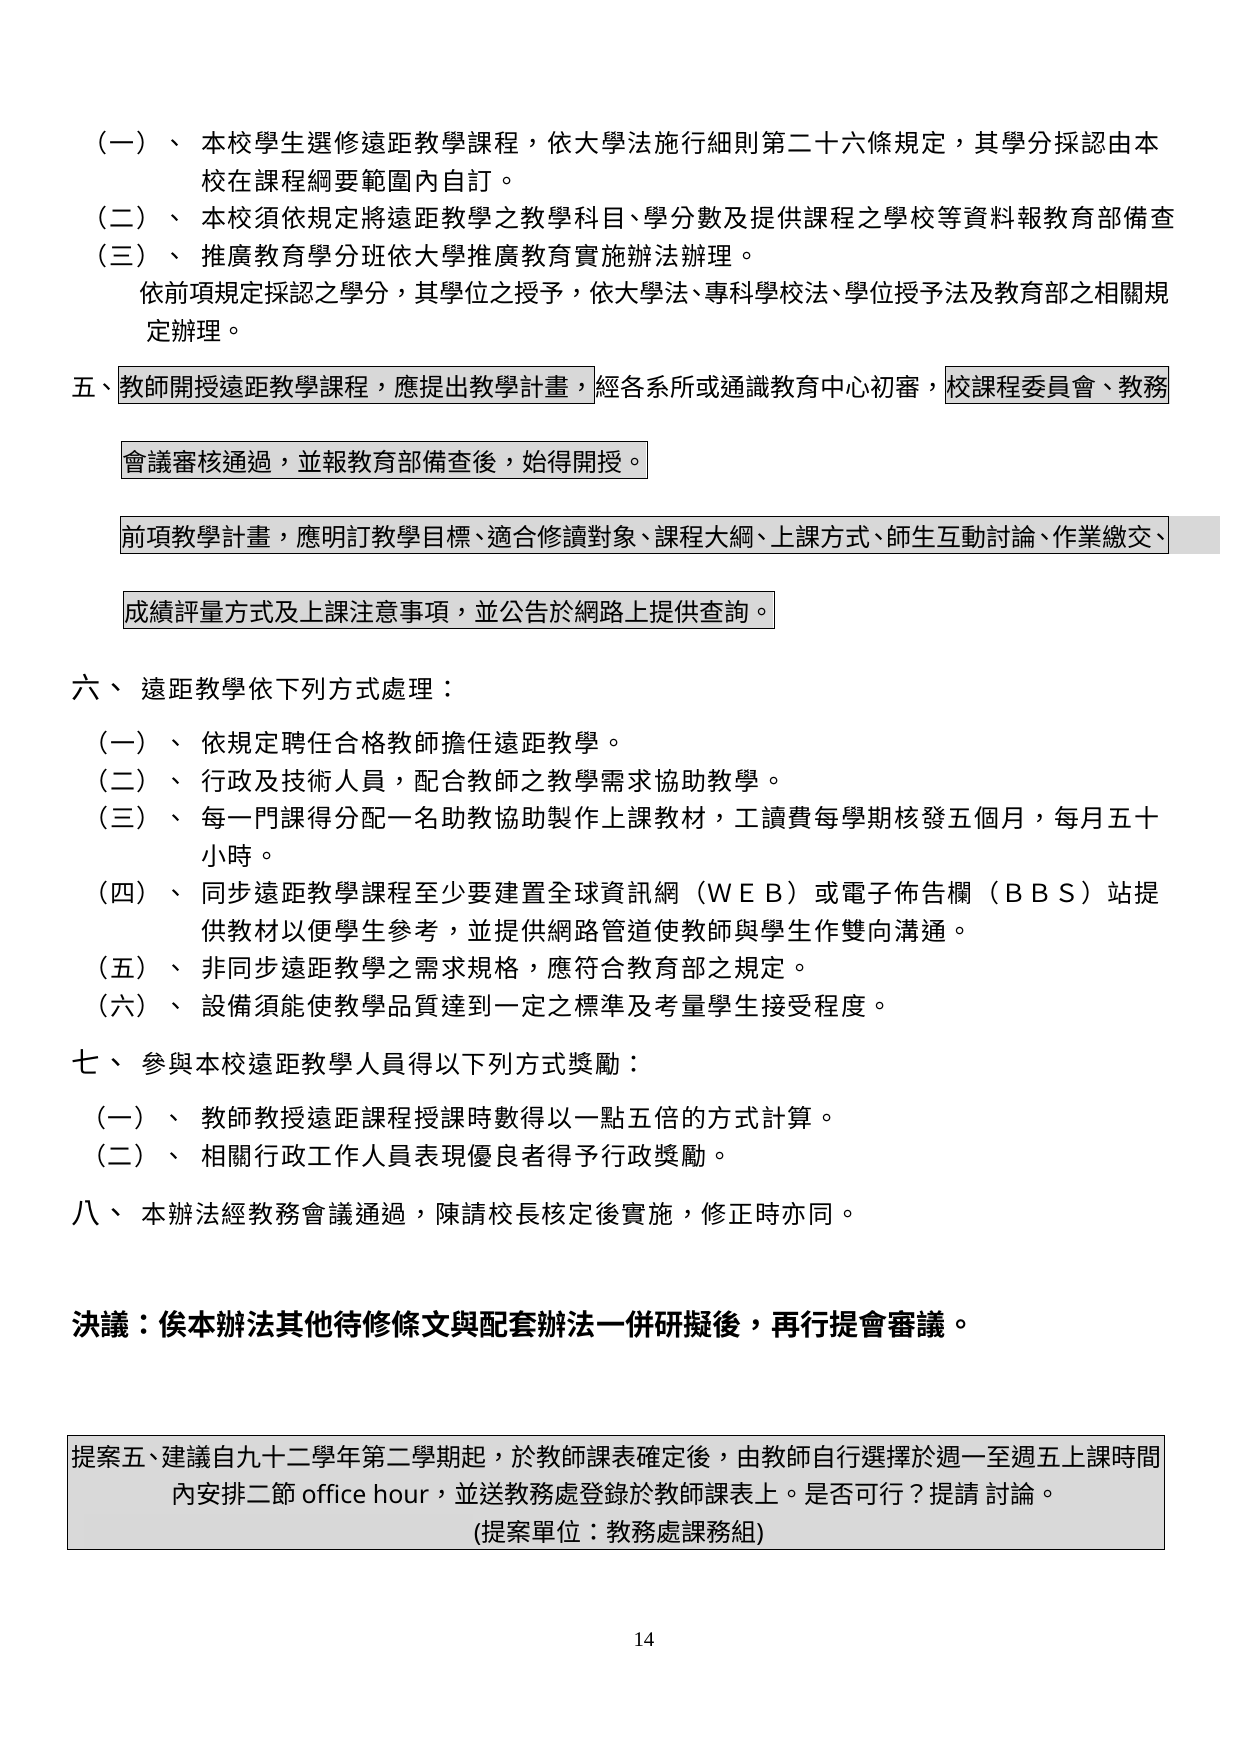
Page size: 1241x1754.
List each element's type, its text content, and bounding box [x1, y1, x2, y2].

list 同步遠距教學課程至少要建置全球資訊網（ＷＥＢ）或電子佈告欄（ＢＢＳ）站提供教材以便學生參考，並提供網路管道使教師與學生作雙向溝通。 [83, 873, 1169, 948]
list 相關行政工作人員表現優良者得予行政獎勵。 [81, 1135, 1169, 1173]
text 前項教學計畫，應明訂教學目標、適合修讀對象、課程大綱、上課方式、師生互動討論、作業繳交、成績評量方式及上課注意事項，並公告於網路上提供查詢。 [120, 498, 1169, 516]
list 本辦法經教務會議通過，陳請校長核定後實施，修正時亦同。 [71, 1173, 1169, 1248]
list 教師教授遠距課程授課時數得以一點五倍的方式計算。 [81, 1098, 1169, 1135]
text 決議：俟本辦法其他待修條文與配套辦法一併研擬後，再行提會審議。 [71, 1285, 1169, 1360]
table_header 提案五、建議自九十二學年第二學期起，於教師課表確定後，由教師自行選擇於週一至週五上課時間內安排二節office hour，並送教務處登錄於教師課表上。是否可行？提請 討論。 (提案單位：教務處課務組) [68, 1436, 1164, 1549]
list 推廣教育學分班依大學推廣教育實施辦法辦理。 [82, 235, 1169, 273]
text 五、教師開授遠距教學課程，應提出教學計畫，經各系所或通識教育中心初審，校課程委員會、教務會議審核通過，並報教育部備查後，始得開授。 [71, 348, 1169, 498]
text 前項教學計畫，應明訂教學目標、適合修讀對象、課程大綱、上課方式、師生互動討論、作業繳交、成績評量方式及上課注意事項，並公告於網路上提供查詢。 [120, 554, 1169, 648]
text 依前項規定採認之學分，其學位之授予，依大學法、專科學校法、學位授予法及教育部之相關規定辦理。 [139, 273, 1169, 348]
list 行政及技術人員，配合教師之教學需求協助教學。 [83, 760, 1169, 798]
list 非同步遠距教學之需求規格，應符合教育部之規定。 [83, 948, 1169, 985]
list 遠距教學依下列方式處理： [71, 648, 1169, 723]
list 設備須能使教學品質達到一定之標準及考量學生接受程度。 [83, 985, 1169, 1023]
text 前項教學計畫，應明訂教學目標、適合修讀對象、課程大綱、上課方式、師生互動討論、作業繳交、成績評量方式及上課注意事項，並公告於網路上提供查詢。 [121, 517, 1168, 553]
list 依規定聘任合格教師擔任遠距教學。 [83, 723, 1169, 760]
list 本校須依規定將遠距教學之教學科目、學分數及提供課程之學校等資料報教育部備查。 [82, 198, 1169, 235]
list 每一門課得分配一名助教協助製作上課教材，工讀費每學期核發五個月，每月五十小時。 [83, 798, 1169, 873]
list 本校學生選修遠距教學課程，依大學法施行細則第二十六條規定，其學分採認由本校在課程綱要範圍內自訂。 [82, 123, 1169, 198]
list 參與本校遠距教學人員得以下列方式獎勵： [71, 1023, 1169, 1098]
